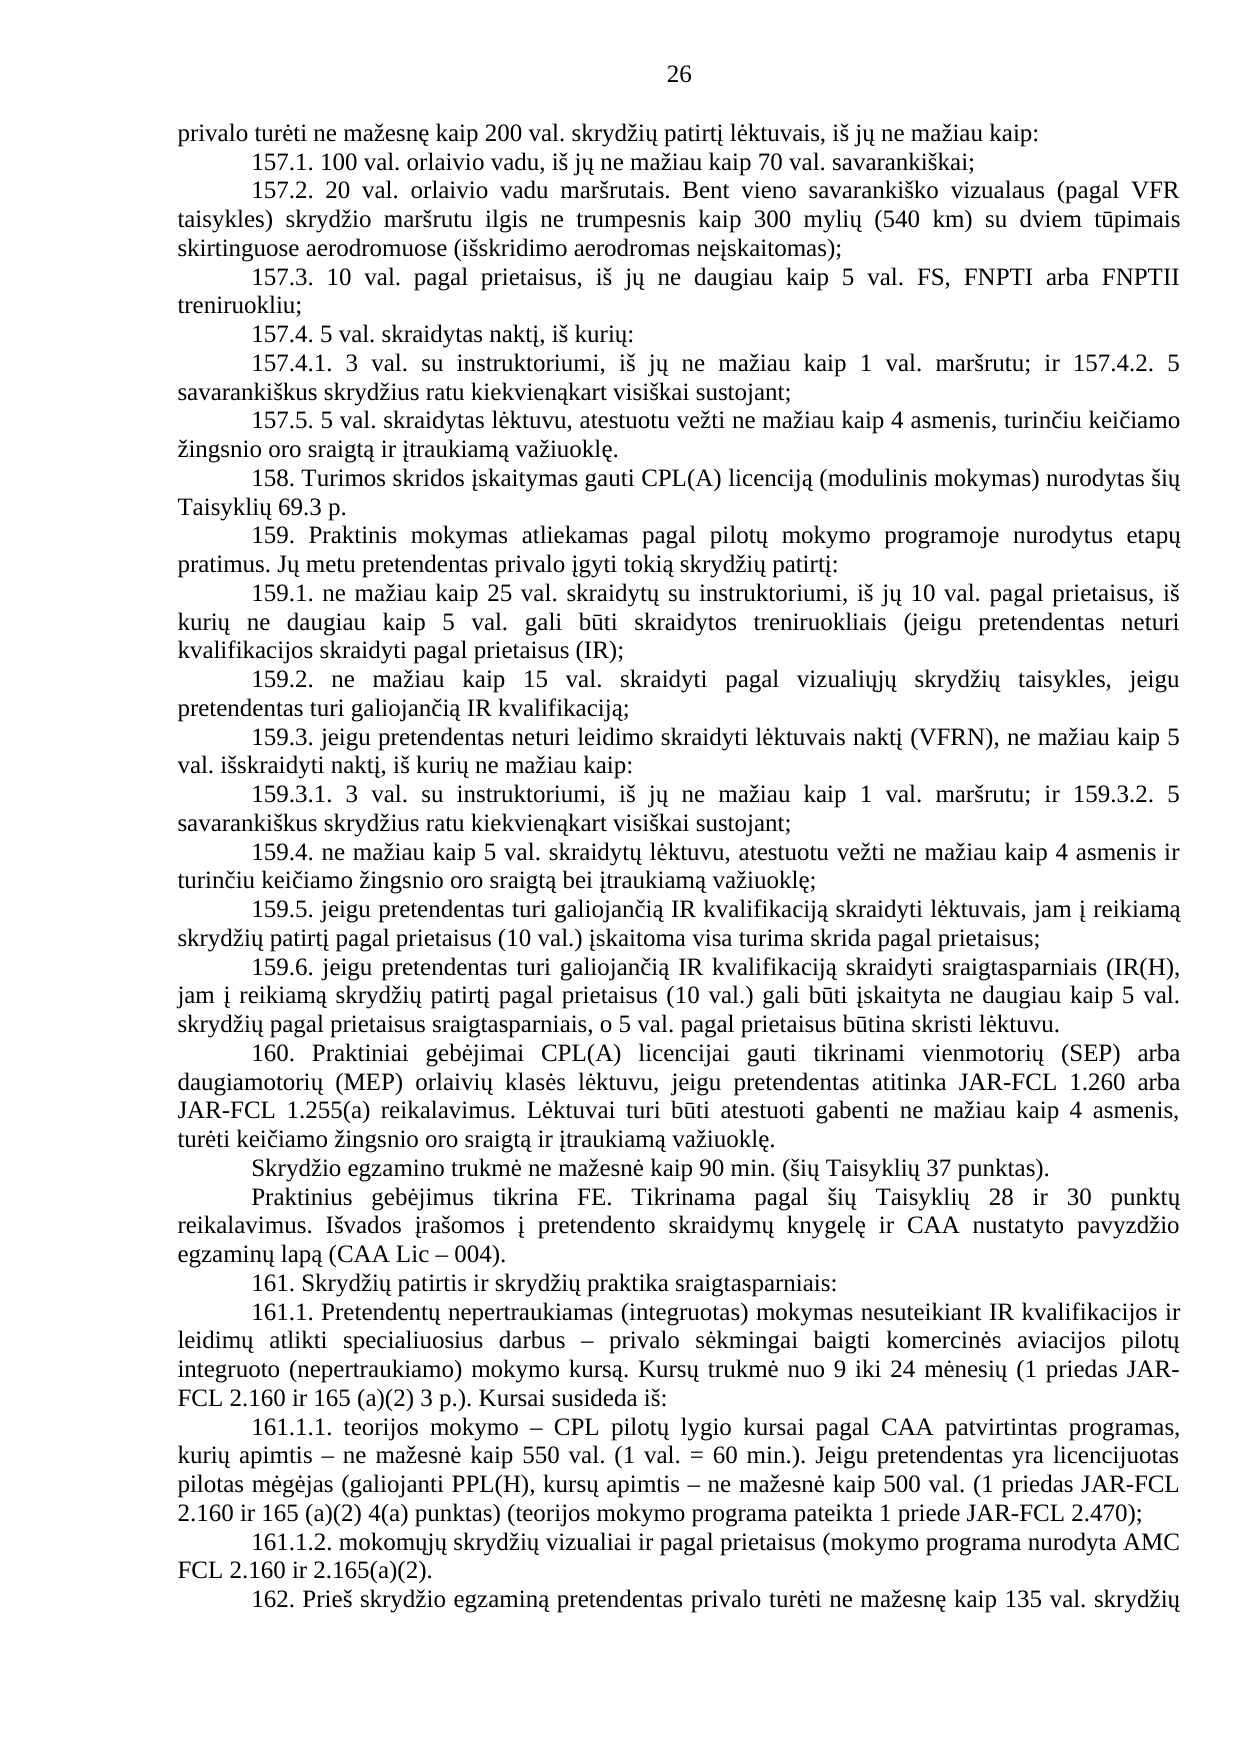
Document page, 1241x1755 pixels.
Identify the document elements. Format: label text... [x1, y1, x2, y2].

text Skrydžio egzamino trukmė ne mažesnė kaip 90 min. (šių Taisyklių 37 punktas). [177, 1153, 1181, 1182]
text 159.5. jeigu pretendentas turi galiojančią IR kvalifikaciją skraidyti lėktuvais, jam į reikiamą skrydžių patirtį pagal prietaisus (10 val.) įskaitoma visa turima skrida pagal prietaisus; [177, 894, 1181, 952]
text 161. Skrydžių patirtis ir skrydžių praktika sraigtasparniais: [177, 1268, 1181, 1297]
text 159.3.1. 3 val. su instruktoriumi, iš jų ne mažiau kaip 1 val. maršrutu; ir 159.3.2. 5 savarankiškus skrydžius ratu kiekvienąkart visiškai sustojant; [177, 779, 1181, 837]
text 161.1.2. mokomųjų skrydžių vizualiai ir pagal prietaisus (mokymo programa nurodyta AMC FCL 2.160 ir 2.165(a)(2). [177, 1527, 1181, 1584]
text 159.1. ne mažiau kaip 25 val. skraidytų su instruktoriumi, iš jų 10 val. pagal prietaisus, iš kurių ne daugiau kaip 5 val. gali būti skraidytos treniruokliais (jeigu pretendentas neturi kvalifikacijos skraidyti pagal prietaisus (IR); [177, 578, 1181, 664]
text 159.4. ne mažiau kaip 5 val. skraidytų lėktuvu, atestuotu vežti ne mažiau kaip 4 asmenis ir turinčiu keičiamo žingsnio oro sraigtą bei įtraukiamą važiuoklę; [177, 837, 1181, 894]
text 157.3. 10 val. pagal prietaisus, iš jų ne daugiau kaip 5 val. FS, FNPTI arba FNPTII treniruokliu; [177, 262, 1181, 319]
text 157.2. 20 val. orlaivio vadu maršrutais. Bent vieno savarankiško vizualaus (pagal VFR taisykles) skrydžio maršrutu ilgis ne trumpesnis kaip 300 mylių (540 km) su dviem tūpimais skirtinguose aerodromuose (išskridimo aerodromas neįskaitomas); [177, 176, 1181, 262]
text 161.1.1. teorijos mokymo – CPL pilotų lygio kursai pagal CAA patvirtintas programas, kurių apimtis – ne mažesnė kaip 550 val. (1 val. = 60 min.). Jeigu pretendentas yra licencijuotas pilotas mėgėjas (galiojanti PPL(H), kursų apimtis – ne mažesnė kaip 500 val. (1 priedas JAR-FCL 2.160 ir 165 (a)(2) 4(a) punktas) (teorijos mokymo programa pateikta 1 priede JAR-FCL 2.470); [177, 1412, 1181, 1527]
text 157.5. 5 val. skraidytas lėktuvu, atestuotu vežti ne mažiau kaip 4 asmenis, turinčiu keičiamo žingsnio oro sraigtą ir įtraukiamą važiuoklę. [177, 406, 1181, 463]
text 158. Turimos skridos įskaitymas gauti CPL(A) licenciją (modulinis mokymas) nurodytas šių Taisyklių 69.3 p. [177, 463, 1181, 521]
text 157.4. 5 val. skraidytas naktį, iš kurių: [177, 319, 1181, 348]
text 162. Prieš skrydžio egzaminą pretendentas privalo turėti ne mažesnę kaip 135 val. skrydžių [177, 1584, 1181, 1613]
text 159.3. jeigu pretendentas neturi leidimo skraidyti lėktuvais naktį (VFRN), ne mažiau kaip 5 val. išskraidyti naktį, iš kurių ne mažiau kaip: [177, 722, 1181, 779]
text 160. Praktiniai gebėjimai CPL(A) licencijai gauti tikrinami vienmotorių (SEP) arba daugiamotorių (MEP) orlaivių klasės lėktuvu, jeigu pretendentas atitinka JAR-FCL 1.260 arba JAR-FCL 1.255(a) reikalavimus. Lėktuvai turi būti atestuoti gabenti ne mažiau kaip 4 asmenis, turėti keičiamo žingsnio oro sraigtą ir įtraukiamą važiuoklę. [177, 1038, 1181, 1153]
text 159. Praktinis mokymas atliekamas pagal pilotų mokymo programoje nurodytus etapų pratimus. Jų metu pretendentas privalo įgyti tokią skrydžių patirtį: [177, 521, 1181, 578]
text 159.2. ne mažiau kaip 15 val. skraidyti pagal vizualiųjų skrydžių taisykles, jeigu pretendentas turi galiojančią IR kvalifikaciją; [177, 664, 1181, 722]
text 157.1. 100 val. orlaivio vadu, iš jų ne mažiau kaip 70 val. savarankiškai; [177, 147, 1181, 176]
text 157.4.1. 3 val. su instruktoriumi, iš jų ne mažiau kaip 1 val. maršrutu; ir 157.4.2. 5 savarankiškus skrydžius ratu kiekvienąkart visiškai sustojant; [177, 348, 1181, 406]
text 159.6. jeigu pretendentas turi galiojančią IR kvalifikaciją skraidyti sraigtasparniais (IR(H), jam į reikiamą skrydžių patirtį pagal prietaisus (10 val.) gali būti įskaityta ne daugiau kaip 5 val. skrydžių pagal prietaisus sraigtasparniais, o 5 val. pagal prietaisus būtina skristi lėktuvu. [177, 952, 1181, 1038]
text Praktinius gebėjimus tikrina FE. Tikrinama pagal šių Taisyklių 28 ir 30 punktų reikalavimus. Išvados įrašomos į pretendento skraidymų knygelę ir CAA nustatyto pavyzdžio egzaminų lapą (CAA Lic – 004). [177, 1182, 1181, 1268]
text 161.1. Pretendentų nepertraukiamas (integruotas) mokymas nesuteikiant IR kvalifikacijos ir leidimų atlikti specialiuosius darbus – privalo sėkmingai baigti komercinės aviacijos pilotų integruoto (nepertraukiamo) mokymo kursą. Kursų trukmė nuo 9 iki 24 mėnesių (1 priedas JAR-FCL 2.160 ir 165 (a)(2) 3 p.). Kursai susideda iš: [177, 1297, 1181, 1412]
text privalo turėti ne mažesnę kaip 200 val. skrydžių patirtį lėktuvais, iš jų ne mažiau kaip: [177, 118, 1181, 147]
